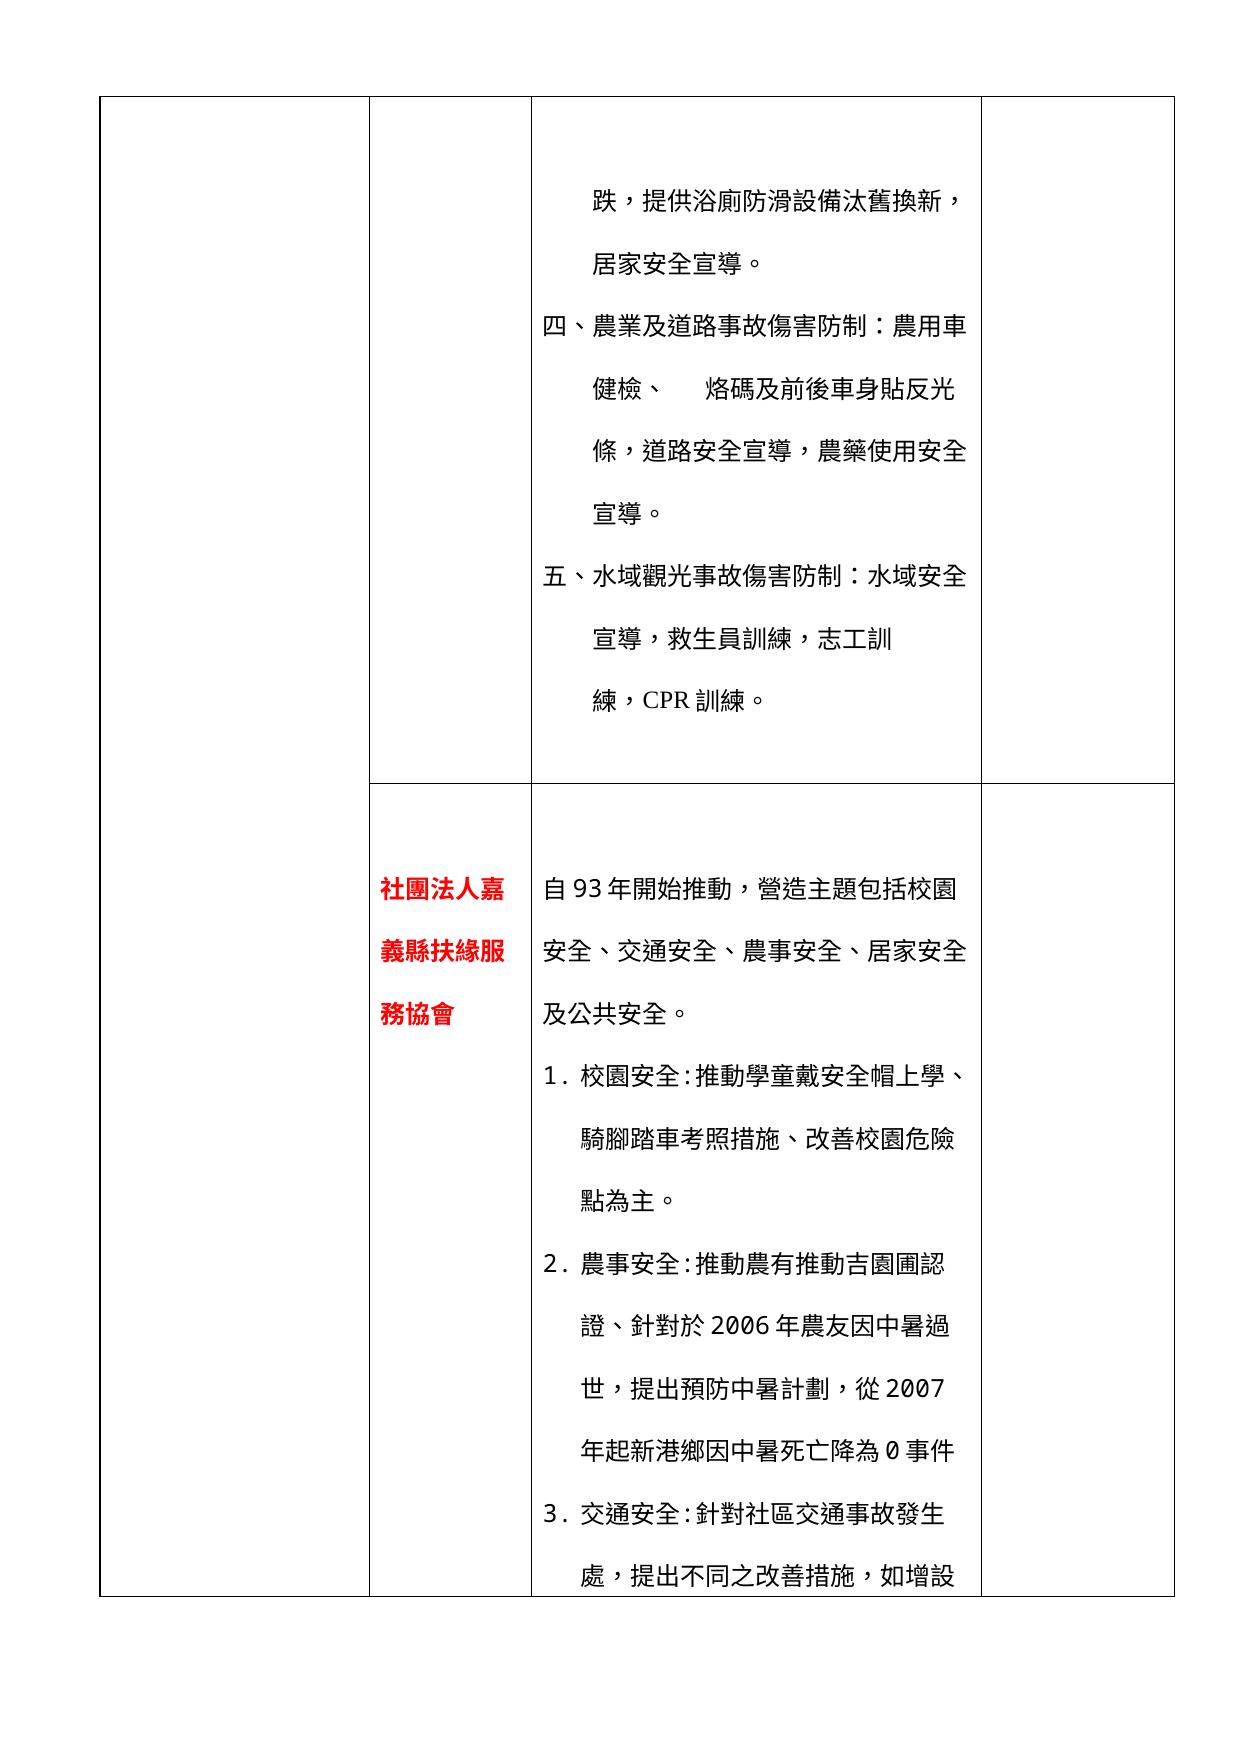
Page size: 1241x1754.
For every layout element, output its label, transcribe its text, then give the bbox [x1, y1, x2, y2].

table_cell 跌，提供浴廁防滑設備汰舊換新，居家安全宣導。 四、農業及道路事故傷害防制：農用車健檢、 烙碼及前後車身貼反光條，道路安全宣導，農藥使用安全宣導。 五、水域觀光事故傷害防制：水域安全宣導，救生員訓練，志工訓練，CPR訓練。 [532, 97, 981, 783]
table_cell [101, 97, 369, 1596]
table_cell [982, 784, 1174, 1596]
table_cell [982, 97, 1174, 783]
table_cell 社團法人嘉義縣扶緣服務協會 [370, 784, 531, 1596]
table_cell 自93年開始推動，營造主題包括校園安全、交通安全、農事安全、居家安全及公共安全。 校園安全:推動學童戴安全帽上學、騎腳踏車考照措施、改善校園危險點為主。 農事安全:推動農有推動吉園圃認證、針對於2006年農友因中暑過世，提出預防中暑計劃，從2007年起新港鄉因中暑死亡降為0事件 交通安全:針對社區交通事故發生處，提出不同之改善措施，如增設 [532, 784, 981, 1596]
table_cell [370, 97, 531, 783]
